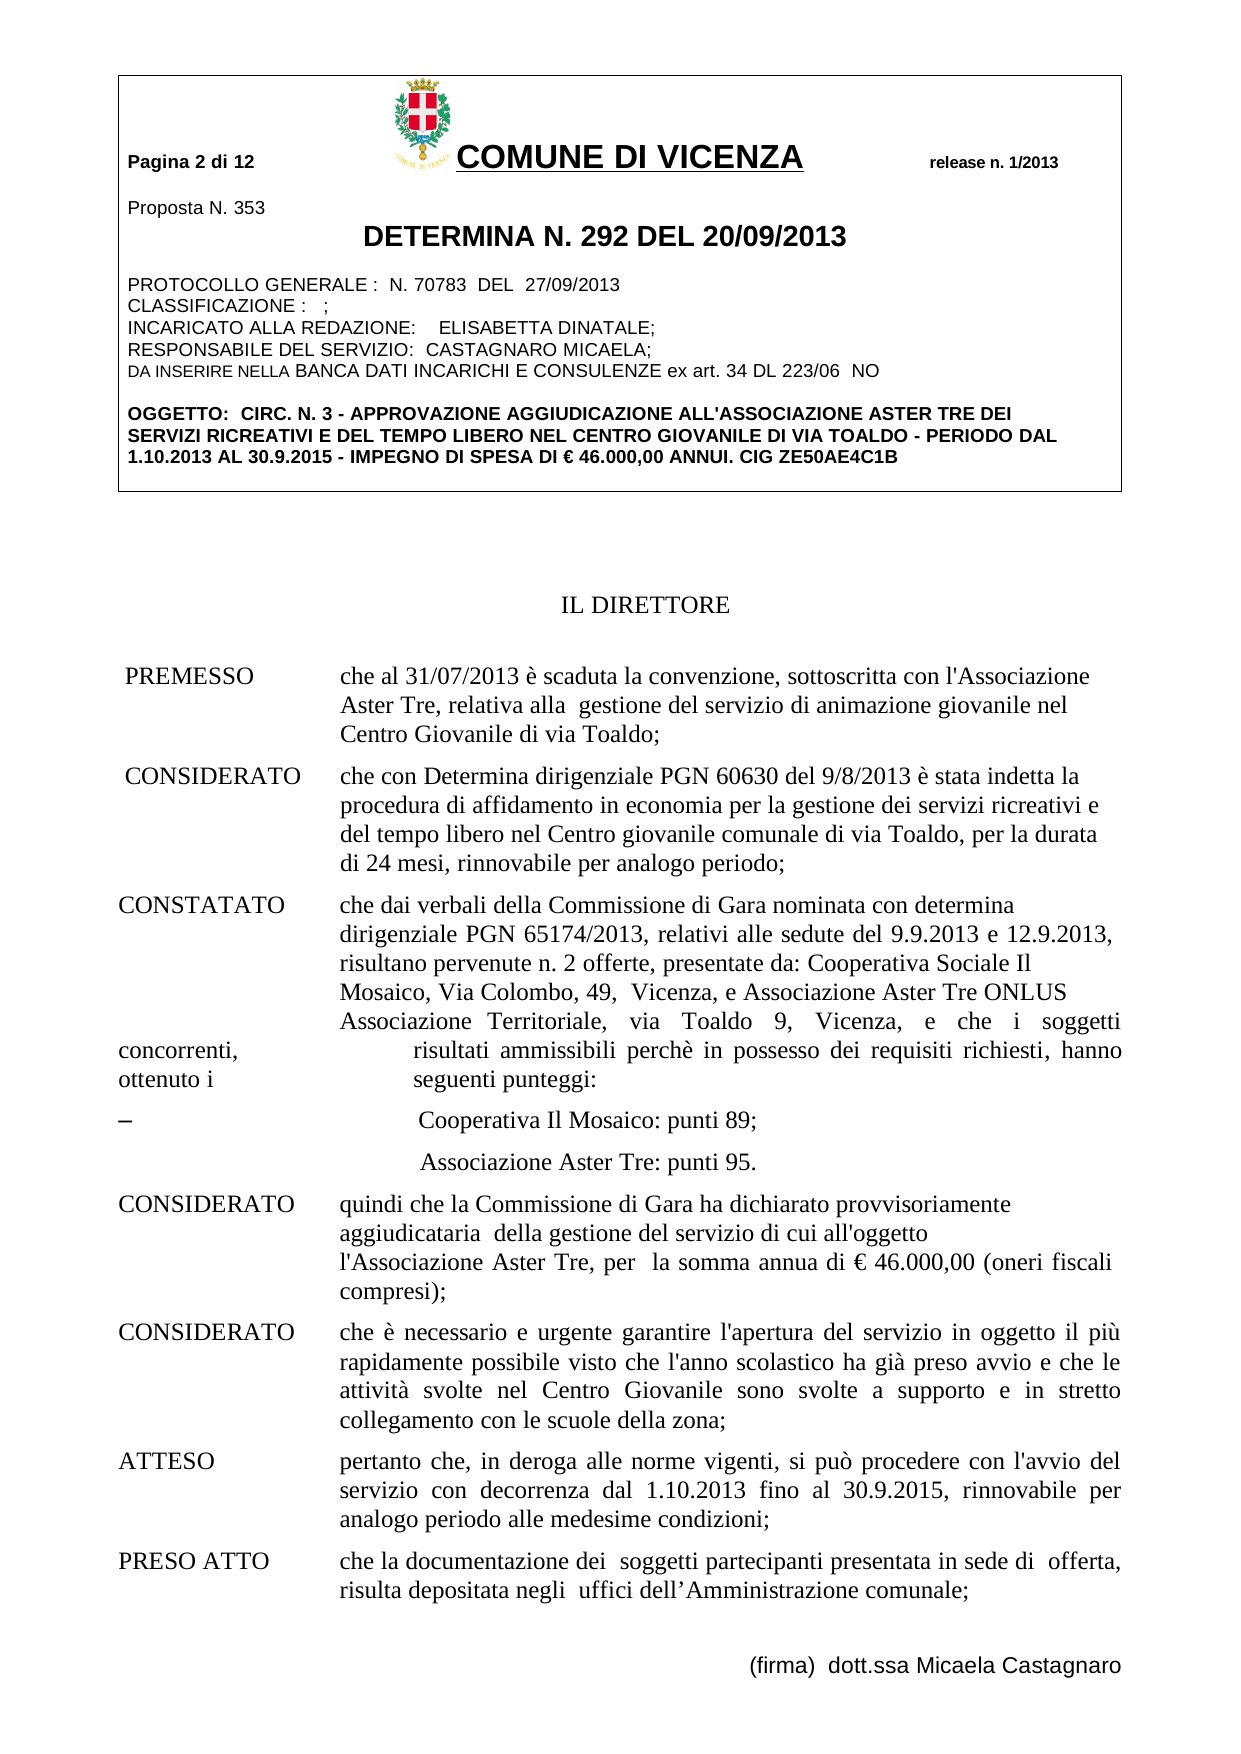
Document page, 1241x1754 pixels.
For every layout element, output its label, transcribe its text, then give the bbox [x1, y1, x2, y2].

text CONSTATATO che dai verbali della Commissione di Gara nominata con determina dirigenziale PGN 65174/2013, relativi alle sedute del 9.9.2013 e 12.9.2013, risultano pervenute n. 2 offerte, presentate da: Cooperativa Sociale Il Mosaico, Via Colombo, 49, Vicenza, e Associazione Aster Tre ONLUS Associazione Territoriale, via Toaldo 9, Vicenza, e che i soggetti concorrenti, risultati ammissibili perchè in possesso dei requisiti richiesti, hanno ottenuto i seguenti punteggi: [118, 889, 1122, 1093]
text CONSIDERATO che è necessario e urgente garantire l'apertura del servizio in oggetto il più rapidamente possibile visto che l'anno scolastico ha già preso avvio e che le attività svolte nel Centro Giovanile sono svolte a supporto e in stretto collegamento con le scuole della zona; [118, 1317, 1122, 1433]
text IL DIRETTORE [118, 507, 1122, 619]
text CONSIDERATO quindi che la Commissione di Gara ha dichiarato provvisoriamente aggiudicataria della gestione del servizio di cui all'oggetto l'Associazione Aster Tre, per la somma annua di € 46.000,00 (oneri fiscali compresi); [118, 1188, 1122, 1305]
text PRESO ATTO che la documentazione dei soggetti partecipanti presentata in sede di offerta, risulta depositata negli uffici dell’Amministrazione comunale; [118, 1546, 1122, 1604]
list Associazione Aster Tre: punti 95. [118, 1147, 1122, 1176]
list Cooperativa Il Mosaico: punti 89; [118, 1105, 1122, 1134]
text PREMESSO che al 31/07/2013 è scaduta la convenzione, sottoscritta con l'Associazione Aster Tre, relativa alla gestione del servizio di animazione giovanile nel Centro Giovanile di via Toaldo; [118, 661, 1122, 748]
text ATTESO pertanto che, in deroga alle norme vigenti, si può procedere con l'avvio del servizio con decorrenza dal 1.10.2013 fino al 30.9.2015, rinnovabile per analogo periodo alle medesime condizioni; [118, 1446, 1122, 1533]
text CONSIDERATO che con Determina dirigenziale PGN 60630 del 9/8/2013 è stata indetta la procedura di affidamento in economia per la gestione dei servizi ricreativi e del tempo libero nel Centro giovanile comunale di via Toaldo, per la durata di 24 mesi, rinnovabile per analogo periodo; [118, 761, 1122, 877]
picture [394, 78, 451, 169]
